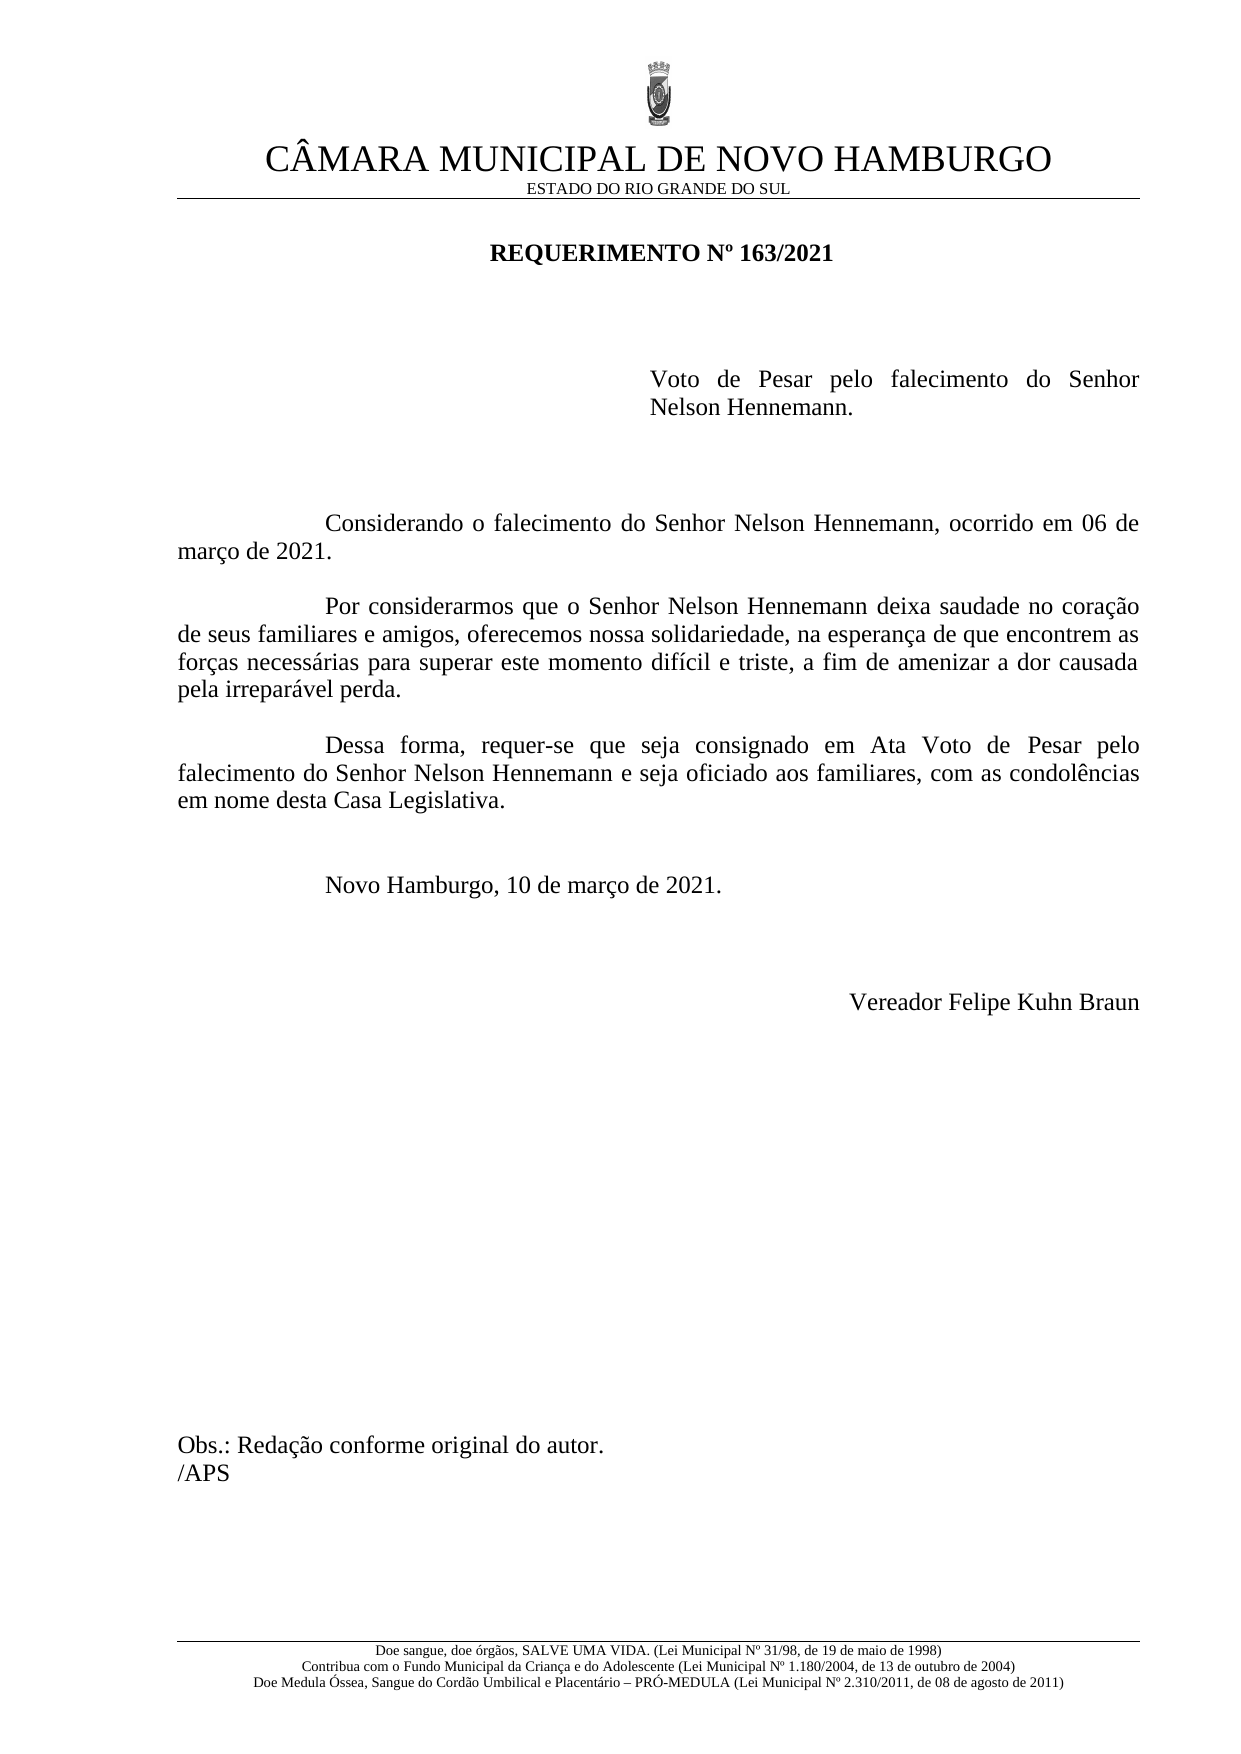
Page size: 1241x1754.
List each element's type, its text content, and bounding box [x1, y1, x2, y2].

title REQUERIMENTO Nº 163/2021 [177, 239, 1140, 266]
text Dessa forma, requer-se que seja consignado em Ata Voto de Pesar pelo falecimento do Senhor Nelson Hennemann e seja oficiado aos familiares, com as condolências em nome desta Casa Legislativa. [177, 731, 1140, 814]
text Vereador Felipe Kuhn Braun [649, 988, 1140, 1015]
text Considerando o falecimento do Senhor Nelson Hennemann, ocorrido em 06 de março de 2021. [177, 509, 1140, 565]
text /APS [177, 1459, 1140, 1486]
text Novo Hamburgo, 10 de março de 2021. [177, 871, 1140, 899]
text Por considerarmos que o Senhor Nelson Hennemann deixa saudade no coração de seus familiares e amigos, oferecemos nossa solidariedade, na esperança de que encontrem as forças necessárias para superar este momento difícil e triste, a fim de amenizar a dor causada pela irreparável perda. [177, 592, 1140, 703]
text Voto de Pesar pelo falecimento do Senhor Nelson Hennemann. [649, 365, 1140, 421]
text Obs.: Redação conforme original do autor. [177, 1431, 1140, 1459]
